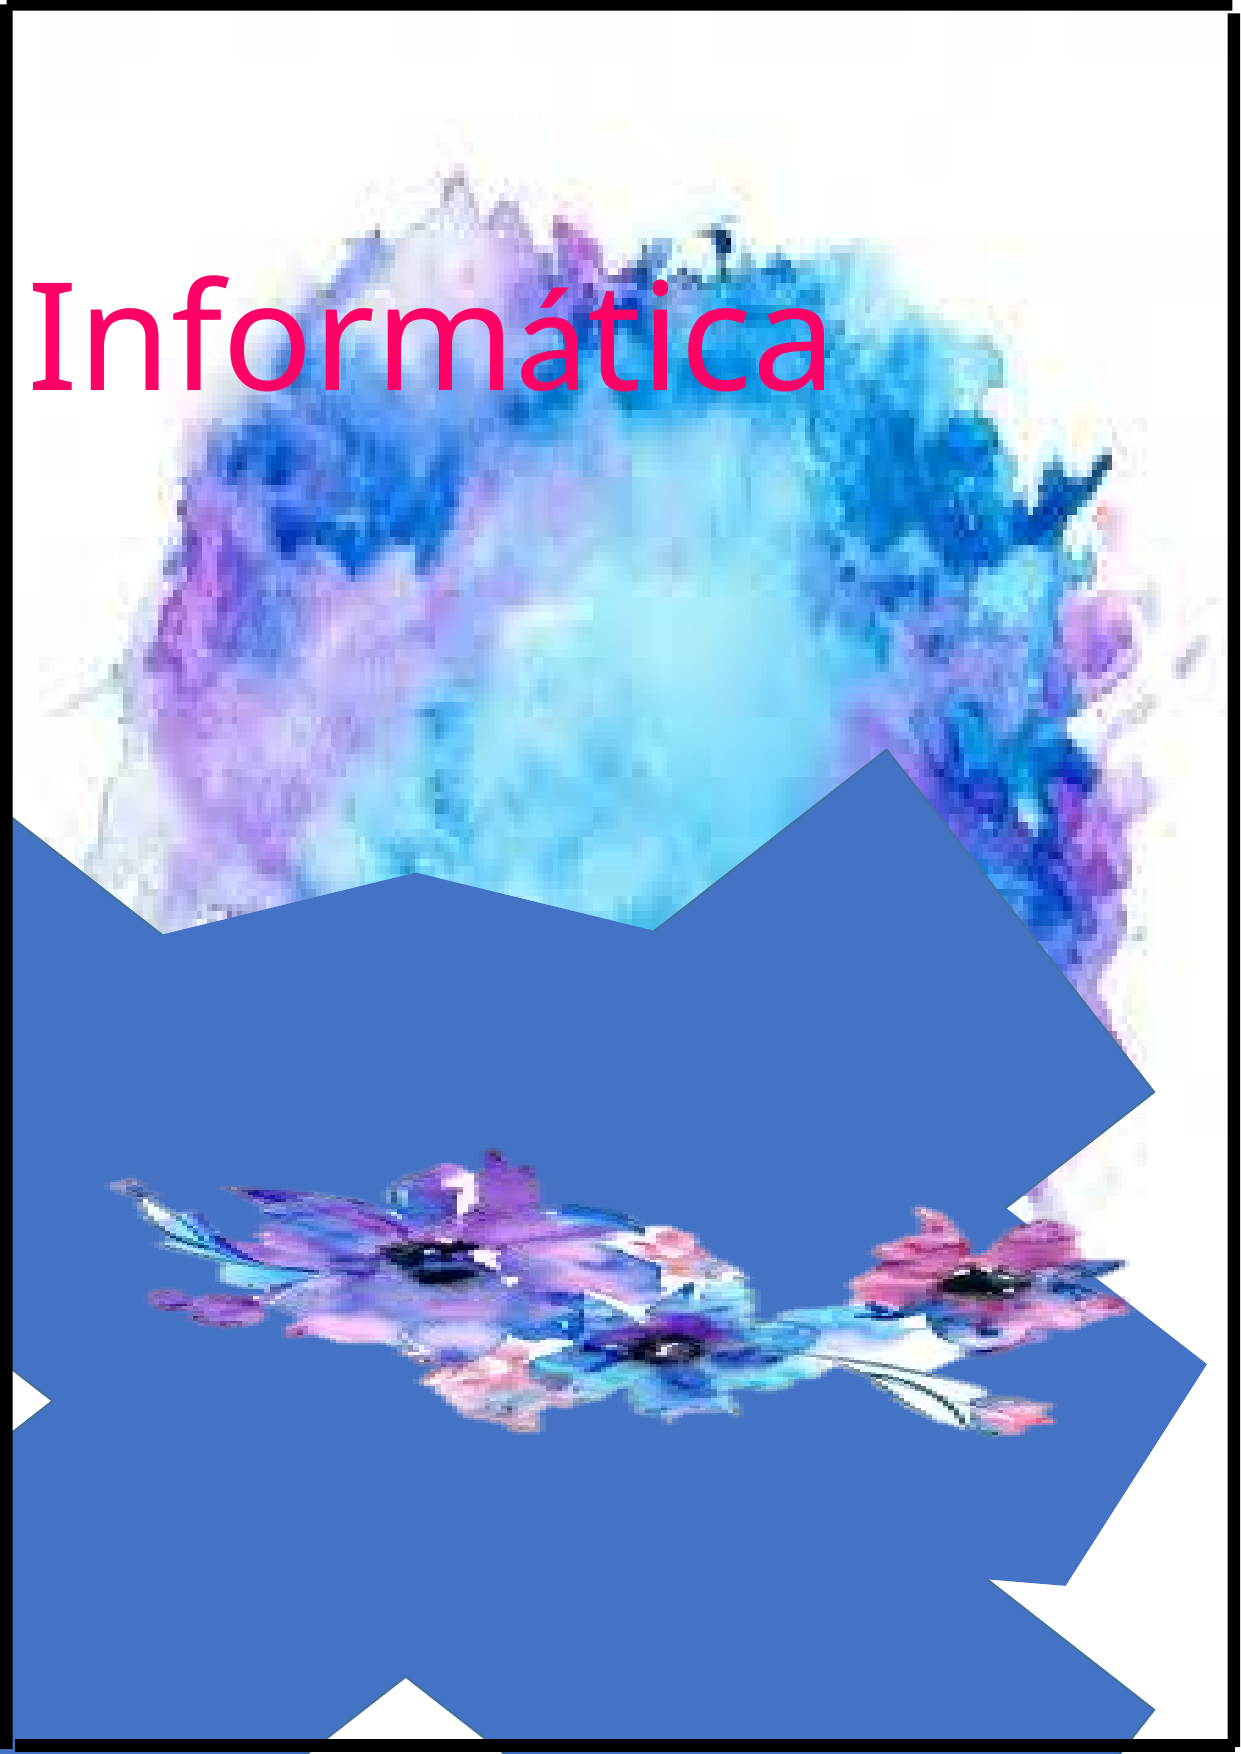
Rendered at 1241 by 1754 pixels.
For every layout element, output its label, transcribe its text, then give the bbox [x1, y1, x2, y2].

text Informática [27, 230, 1118, 423]
picture [13, 0, 1241, 1576]
